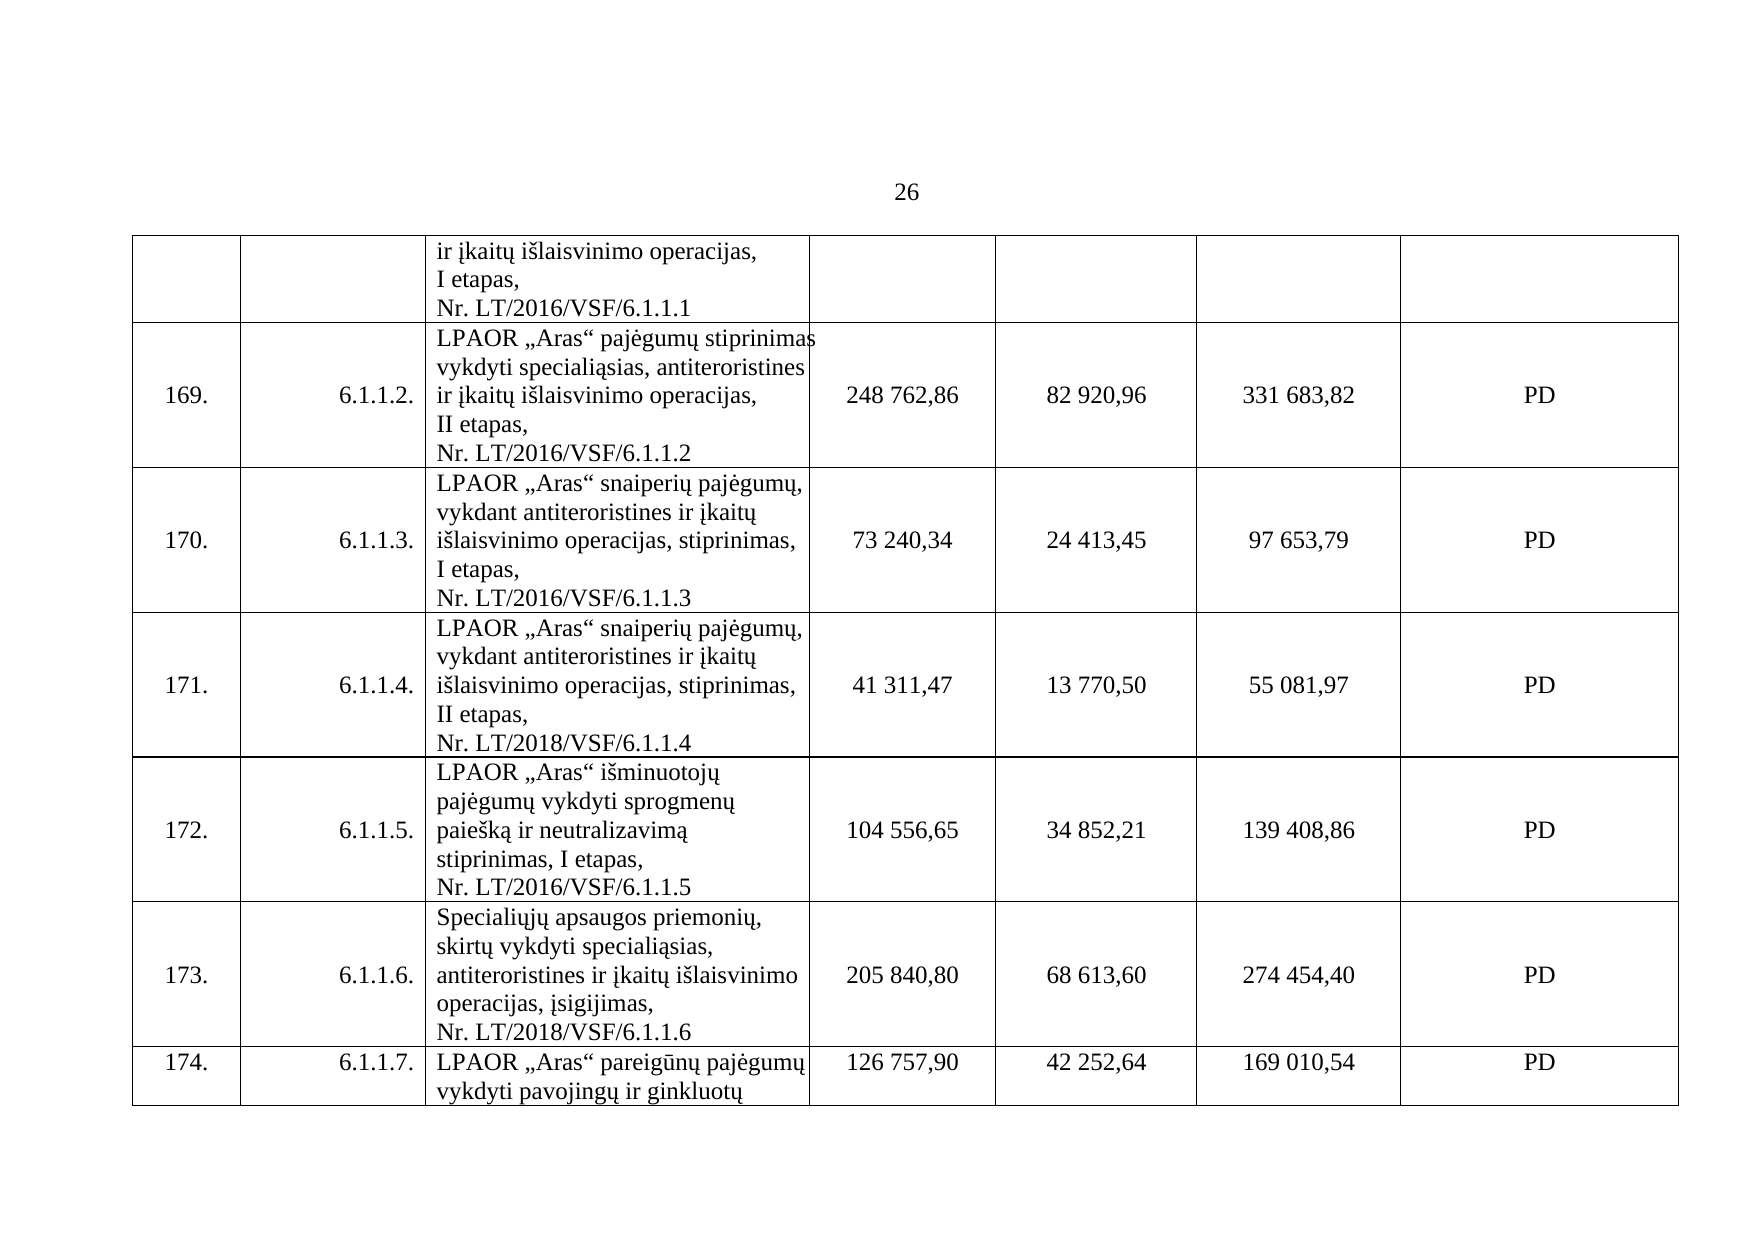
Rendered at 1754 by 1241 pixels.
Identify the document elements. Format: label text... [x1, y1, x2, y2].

table_cell LPAOR „Aras“ pareigūnų pajėgumų vykdyti pavojingų ir ginkluotų [426, 1047, 809, 1104]
table_cell PD [1401, 1047, 1678, 1104]
table_cell [1679, 612, 1684, 756]
table_cell LPAOR „Aras“ snaiperių pajėgumų, vykdant antiteroristines ir įkaitų išlaisvinimo operacijas, stiprinimas, I etapas, Nr. LT/2016/VSF/6.1.1.3 [426, 468, 809, 612]
table_cell 173. [133, 902, 240, 1046]
table_cell PD [1401, 323, 1678, 467]
table_cell 6.1.1.2. [241, 323, 425, 467]
table_cell 274 454,40 [1197, 902, 1400, 1046]
table_cell 55 081,97 [1197, 613, 1400, 756]
table_cell [241, 236, 425, 322]
table_cell [1679, 322, 1684, 467]
table_cell [1679, 901, 1684, 1046]
table_cell [1401, 236, 1678, 322]
table_cell 139 408,86 [1197, 758, 1400, 901]
table_cell LPAOR „Aras“ pajėgumų stiprinimas vykdyti specialiąsias, antiteroristines ir įkaitų išlaisvinimo operacijas, II etapas, Nr. LT/2016/VSF/6.1.1.2 [426, 323, 809, 467]
table_cell [1679, 756, 1684, 901]
table_cell [1197, 236, 1400, 322]
table_cell [996, 236, 1196, 322]
table_cell 24 413,45 [996, 468, 1196, 612]
table_cell 6.1.1.7. [241, 1047, 425, 1104]
table_cell 174. [133, 1047, 240, 1104]
table_cell 97 653,79 [1197, 468, 1400, 612]
table_cell 331 683,82 [1197, 323, 1400, 467]
table_cell LPAOR „Aras“ pajėgumų stiprinimas vykdyti specialiąsias, antiteroristines ir įkaitų išlaisvinimo operacijas, I etapas, Nr. LT/2016/VSF/6.1.1.1 [426, 236, 809, 322]
table_cell LPAOR „Aras“ išminuotojų pajėgumų vykdyti sprogmenų paiešką ir neutralizavimą stiprinimas, I etapas, Nr. LT/2016/VSF/6.1.1.5 [426, 758, 809, 901]
table_cell PD [1401, 468, 1678, 612]
table_cell 6.1.1.3. [241, 468, 425, 612]
table_cell 205 840,80 [810, 902, 995, 1046]
table_cell [1679, 1046, 1684, 1104]
table_cell 6.1.1.4. [241, 613, 425, 756]
table_cell Specialiųjų apsaugos priemonių, skirtų vykdyti specialiąsias, antiteroristines ir įkaitų išlaisvinimo operacijas, įsigijimas, Nr. LT/2018/VSF/6.1.1.6 [426, 902, 809, 1046]
table_cell 171. [133, 613, 240, 756]
table_cell [1679, 235, 1684, 322]
table_cell 170. [133, 468, 240, 612]
table_cell 126 757,90 [810, 1047, 995, 1104]
table_cell 82 920,96 [996, 323, 1196, 467]
table_cell 42 252,64 [996, 1047, 1196, 1104]
table_cell 169 010,54 [1197, 1047, 1400, 1104]
table_cell PD [1401, 902, 1678, 1046]
table_cell PD [1401, 758, 1678, 901]
table_cell 172. [133, 758, 240, 901]
table_cell 248 762,86 [810, 323, 995, 467]
table_cell [1679, 467, 1684, 612]
table_cell 68 613,60 [996, 902, 1196, 1046]
table_cell [133, 236, 240, 322]
table_cell 6.1.1.6. [241, 902, 425, 1046]
table_cell 73 240,34 [810, 468, 995, 612]
table_cell 41 311,47 [810, 613, 995, 756]
table_cell 6.1.1.5. [241, 758, 425, 901]
table_cell 34 852,21 [996, 758, 1196, 901]
table_cell 169. [133, 323, 240, 467]
table_cell 104 556,65 [810, 758, 995, 901]
table_cell PD [1401, 613, 1678, 756]
table_cell 83 029,50 [810, 236, 995, 322]
table_cell LPAOR „Aras“ snaiperių pajėgumų, vykdant antiteroristines ir įkaitų išlaisvinimo operacijas, stiprinimas, II etapas, Nr. LT/2018/VSF/6.1.1.4 [426, 613, 809, 756]
table_cell 13 770,50 [996, 613, 1196, 756]
